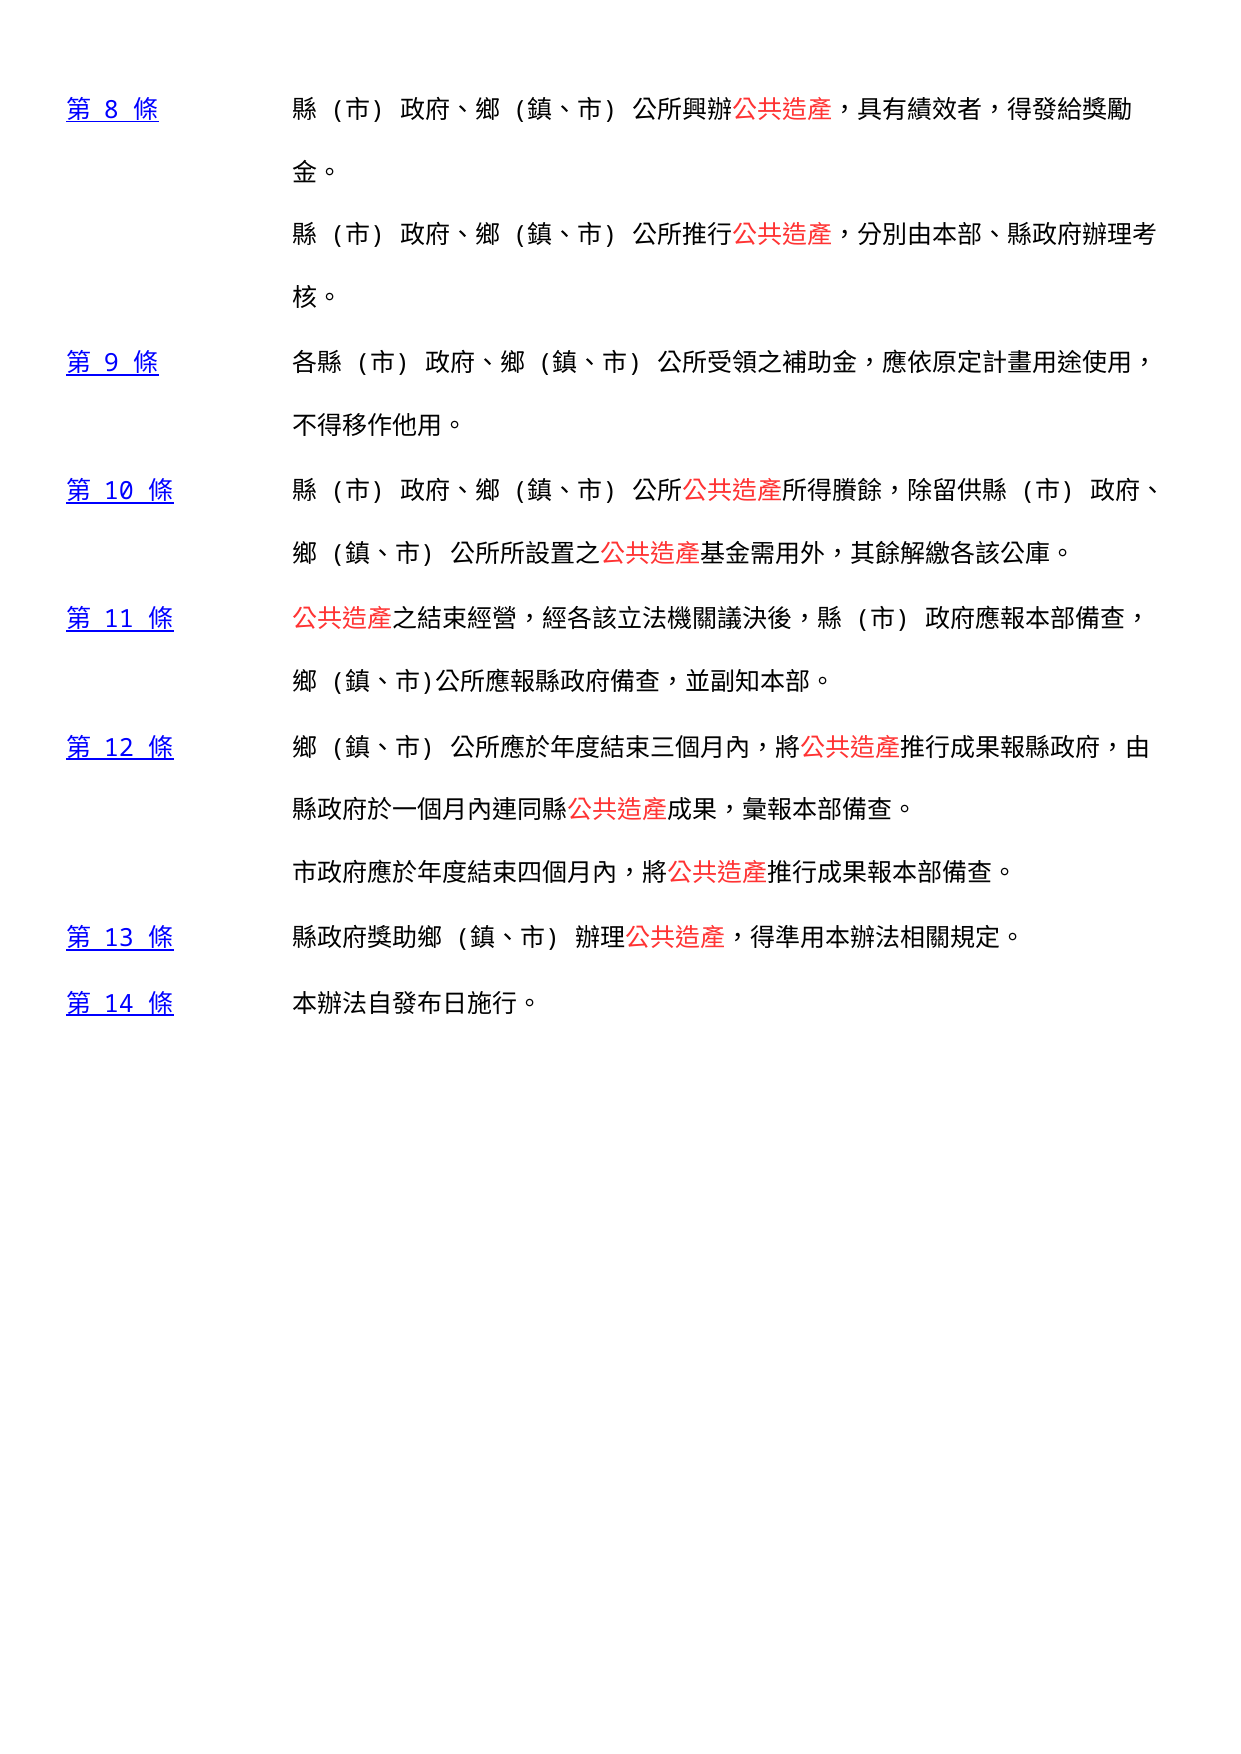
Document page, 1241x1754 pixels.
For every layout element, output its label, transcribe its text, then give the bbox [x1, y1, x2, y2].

table_cell 各縣 (市) 政府、鄉 (鎮、市) 公所受領之補助金，應依原定計畫用途使用，不得移作他用。 [291, 318, 1176, 446]
table_cell 本辦法自發布日施行。 [291, 958, 1176, 1024]
table_cell 縣 (市) 政府、鄉 (鎮、市) 公所公共造產所得賸餘，除留供縣 (市) 政府、鄉 (鎮、市) 公所所設置之公共造產基金需用外，其餘解繳各該公庫。 [291, 446, 1176, 574]
table_cell 公共造產之結束經營，經各該立法機關議決後，縣 (市) 政府應報本部備查，鄉 (鎮、市)公所應報縣政府備查，並副知本部。 [291, 574, 1176, 702]
table_cell 縣政府獎助鄉 (鎮、市) 辦理公共造產，得準用本辦法相關規定。 [291, 893, 1176, 958]
table_cell 縣 (市) 政府、鄉 (鎮、市) 公所興辦公共造產，具有績效者，得發給獎勵金。 縣 (市) 政府、鄉 (鎮、市) 公所推行公共造產，分別由本部、縣政府辦理考核。 [291, 65, 1176, 318]
table_cell 第 10 條 [65, 446, 291, 574]
table_cell 第 13 條 [65, 893, 291, 958]
table_cell 第 14 條 [65, 958, 291, 1024]
table_cell 第 12 條 [65, 702, 291, 893]
table_cell 第 11 條 [65, 574, 291, 702]
table_cell 第 9 條 [65, 318, 291, 446]
table_cell 第 8 條 [65, 65, 291, 318]
table_cell 鄉 (鎮、市) 公所應於年度結束三個月內，將公共造產推行成果報縣政府，由縣政府於一個月內連同縣公共造產成果，彙報本部備查。 市政府應於年度結束四個月內，將公共造產推行成果報本部備查。 [291, 702, 1176, 893]
